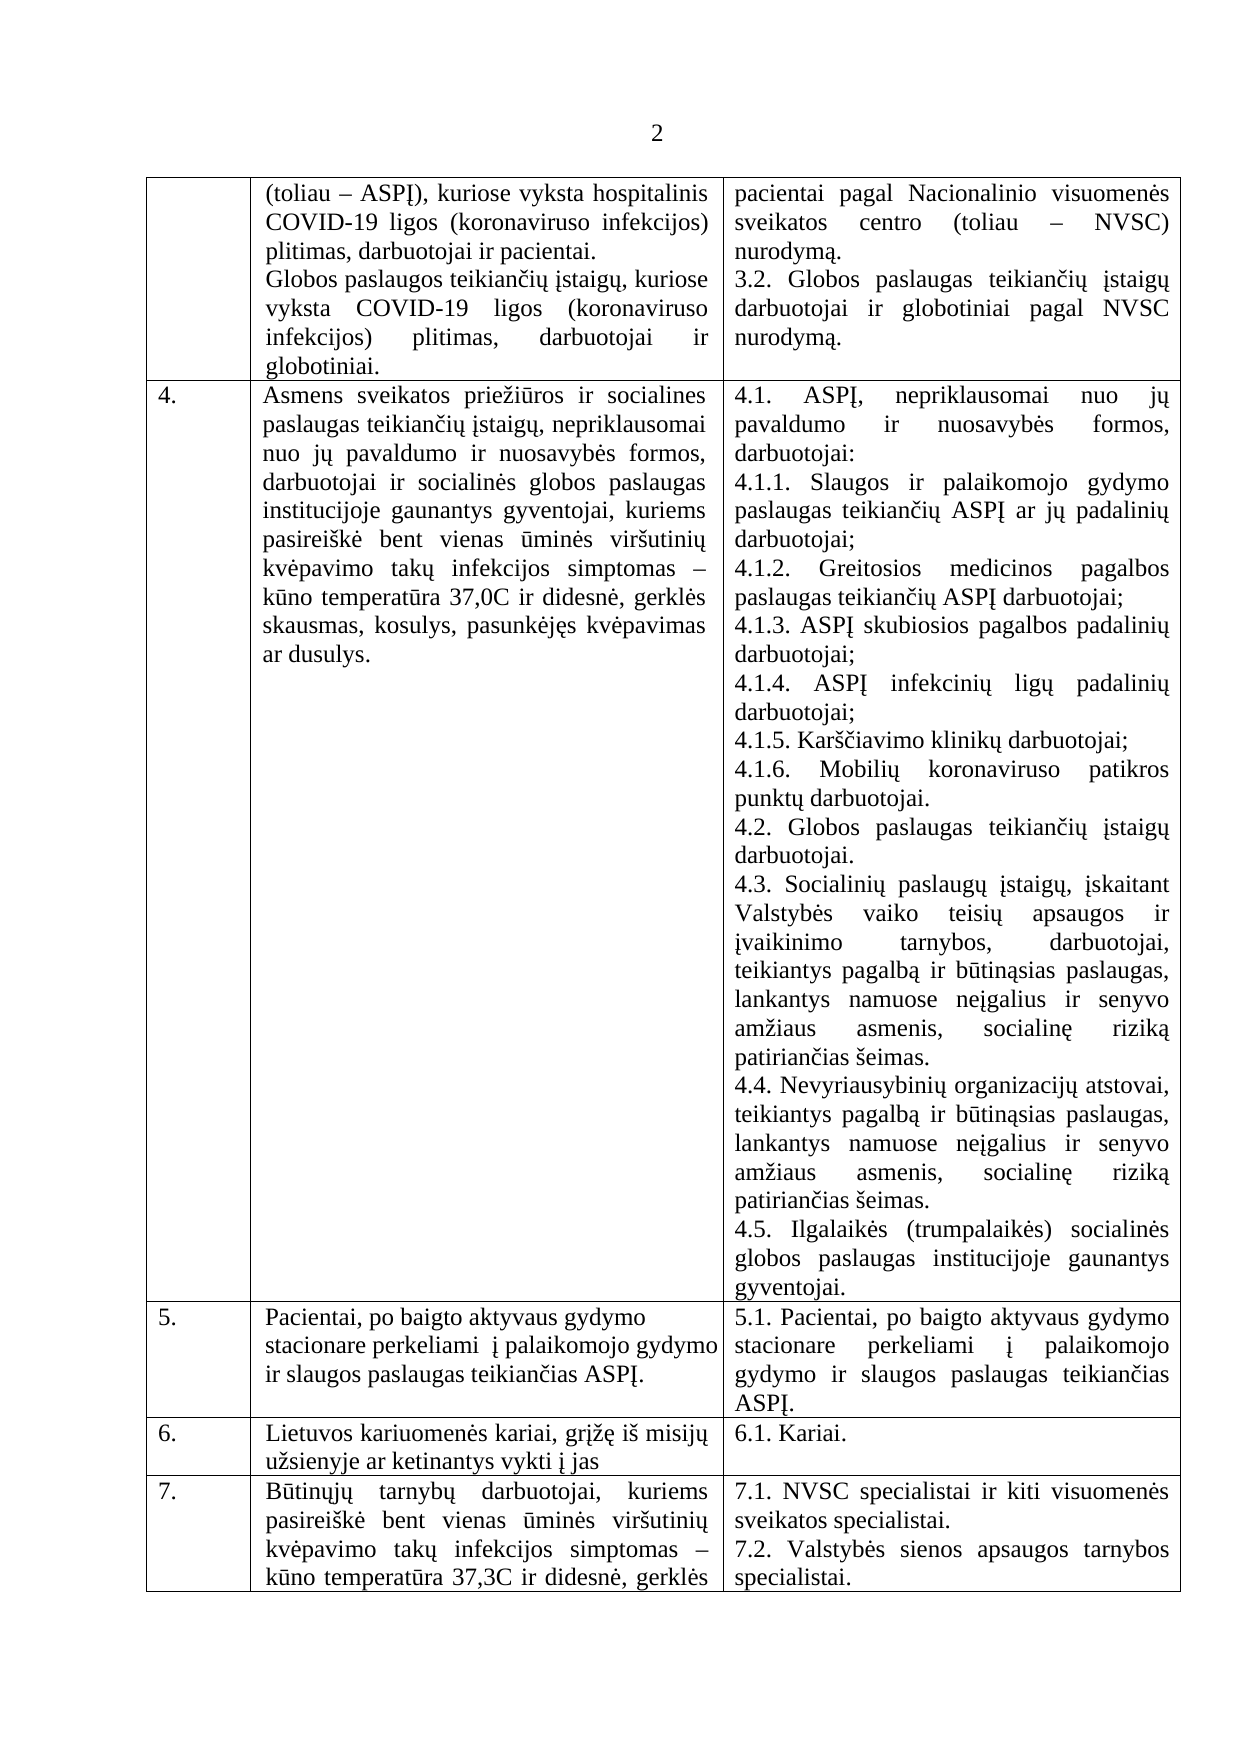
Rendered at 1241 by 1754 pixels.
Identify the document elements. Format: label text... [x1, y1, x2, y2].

table_cell 7. [147, 1476, 250, 1591]
table_cell 7.1. NVSC specialistai ir kiti visuomenės sveikatos specialistai. 7.2. Valstybės sienos apsaugos tarnybos specialistai. [724, 1476, 1180, 1591]
table_cell Lietuvos kariuomenės kariai, grįžę iš misijų užsienyje ar ketinantys vykti į jas [251, 1418, 723, 1475]
table_cell pacientai pagal Nacionalinio visuomenės sveikatos centro (toliau – NVSC) nurodymą. 3.2. Globos paslaugas teikiančių įstaigų darbuotojai ir globotiniai pagal NVSC nurodymą. [724, 178, 1180, 379]
table_cell [147, 178, 250, 379]
table_cell 4. [147, 381, 250, 1301]
table_cell Būtinųjų tarnybų darbuotojai, kuriems pasireiškė bent vienas ūminės viršutinių kvėpavimo takų infekcijos simptomas – kūno temperatūra 37,3C ir didesnė, gerklės [251, 1476, 723, 1591]
table_cell 5.1. Pacientai, po baigto aktyvaus gydymo stacionare perkeliami į palaikomojo gydymo ir slaugos paslaugas teikiančias ASPĮ. [724, 1302, 1180, 1417]
table_cell 6. [147, 1418, 250, 1475]
table_cell 4.1. ASPĮ, nepriklausomai nuo jų pavaldumo ir nuosavybės formos, darbuotojai: 4.1.1. Slaugos ir palaikomojo gydymo paslaugas teikiančių ASPĮ ar jų padalinių darbuotojai; 4.1.2. Greitosios medicinos pagalbos paslaugas teikiančių ASPĮ darbuotojai; 4.1.3. ASPĮ skubiosios pagalbos padalinių darbuotojai; 4.1.4. ASPĮ infekcinių ligų padalinių darbuotojai; 4.1.5. Karščiavimo klinikų darbuotojai; 4.1.6. Mobilių koronaviruso patikros punktų darbuotojai. 4.2. Globos paslaugas teikiančių įstaigų darbuotojai. 4.3. Socialinių paslaugų įstaigų, įskaitant Valstybės vaiko teisių apsaugos ir įvaikinimo tarnybos, darbuotojai, teikiantys pagalbą ir būtinąsias paslaugas, lankantys namuose neįgalius ir senyvo amžiaus asmenis, socialinę riziką patiriančias šeimas. 4.4. Nevyriausybinių organizacijų atstovai, teikiantys pagalbą ir būtinąsias paslaugas, lankantys namuose neįgalius ir senyvo amžiaus asmenis, socialinę riziką patiriančias šeimas. 4.5. Ilgalaikės (trumpalaikės) socialinės globos paslaugas institucijoje gaunantys gyventojai. [724, 381, 1180, 1301]
table_cell 6.1. Kariai. [724, 1418, 1180, 1475]
table_cell Pacientai, po baigto aktyvaus gydymo stacionare perkeliami į palaikomojo gydymo ir slaugos paslaugas teikiančias ASPĮ. [251, 1302, 723, 1417]
table_cell Asmens sveikatos priežiūros ir socialines paslaugas teikiančių įstaigų, nepriklausomai nuo jų pavaldumo ir nuosavybės formos, darbuotojai ir socialinės globos paslaugas institucijoje gaunantys gyventojai, kuriems pasireiškė bent vienas ūminės viršutinių kvėpavimo takų infekcijos simptomas – kūno temperatūra 37,0C ir didesnė, gerklės skausmas, kosulys, pasunkėjęs kvėpavimas ar dusulys. [251, 381, 723, 1301]
table_cell (toliau – ASPĮ), kuriose vyksta hospitalinis COVID-19 ligos (koronaviruso infekcijos) plitimas, darbuotojai ir pacientai. Globos paslaugos teikiančių įstaigų, kuriose vyksta COVID-19 ligos (koronaviruso infekcijos) plitimas, darbuotojai ir globotiniai. [251, 178, 723, 379]
table_cell 5. [147, 1302, 250, 1417]
